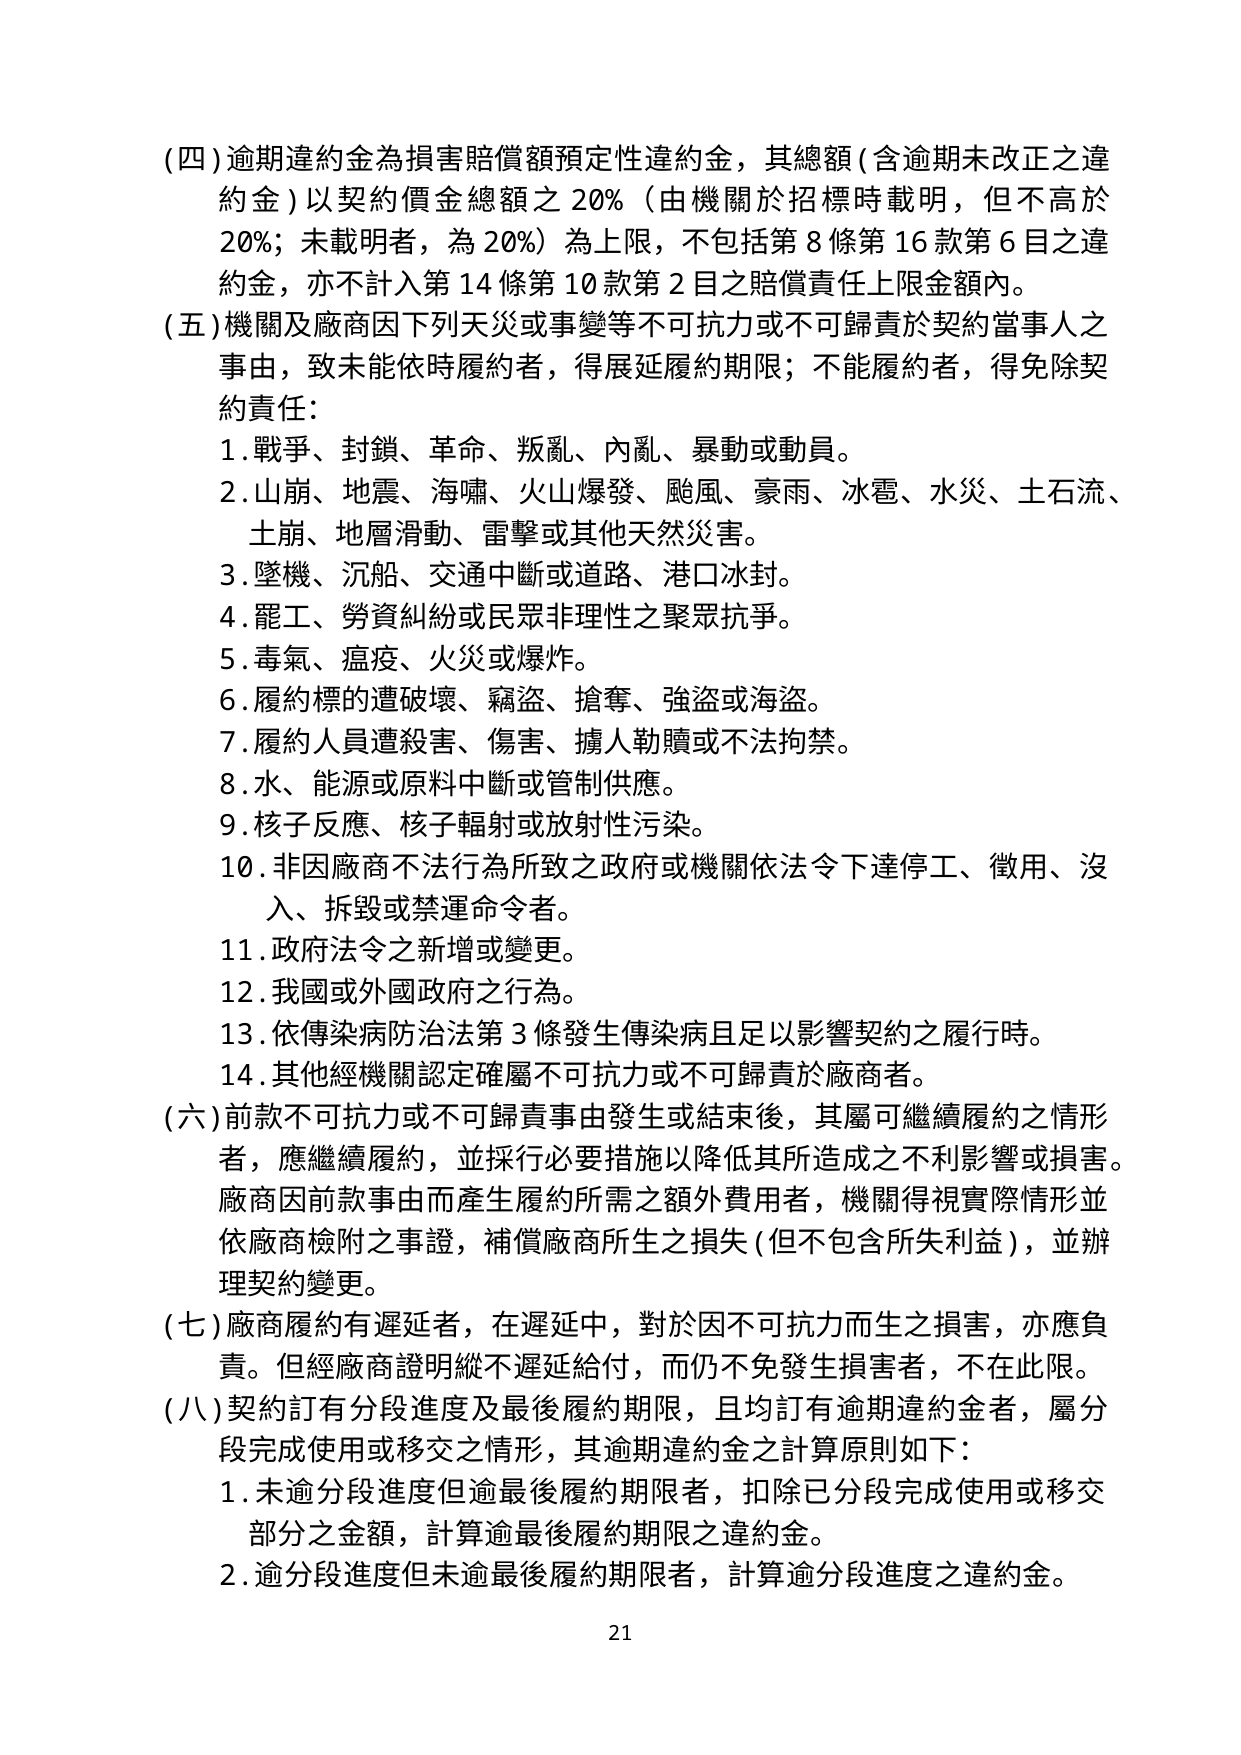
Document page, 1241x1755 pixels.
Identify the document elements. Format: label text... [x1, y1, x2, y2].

text (五)機關及廠商因下列天災或事變等不可抗力或不可歸責於契約當事人之事由，致未能依時履約者，得展延履約期限；不能履約者，得免除契約責任： [159, 302, 1110, 427]
text 1.戰爭、封鎖、革命、叛亂、內亂、暴動或動員。 [218, 427, 1108, 469]
text 4.罷工、勞資糾紛或民眾非理性之聚眾抗爭。 [218, 594, 1108, 636]
text 2.山崩、地震、海嘯、火山爆發、颱風、豪雨、冰雹、水災、土石流、土崩、地層滑動、雷擊或其他天然災害。 [218, 469, 1108, 552]
text 6.履約標的遭破壞、竊盜、搶奪、強盜或海盜。 [218, 677, 1108, 719]
text 7.履約人員遭殺害、傷害、擄人勒贖或不法拘禁。 [218, 719, 1108, 761]
text 12.我國或外國政府之行為。 [218, 969, 1108, 1011]
text 13.依傳染病防治法第3條發生傳染病且足以影響契約之履行時。 [218, 1011, 1108, 1052]
text (四)逾期違約金為損害賠償額預定性違約金，其總額(含逾期未改正之違約金)以契約價金總額之20%（由機關於招標時載明，但不高於20%；未載明者，為20%）為上限，不包括第8條第16款第6目之違約金，亦不計入第14條第10款第2目之賠償責任上限金額內。 [159, 136, 1110, 302]
text (六)前款不可抗力或不可歸責事由發生或結束後，其屬可繼續履約之情形者，應繼續履約，並採行必要措施以降低其所造成之不利影響或損害。廠商因前款事由而產生履約所需之額外費用者，機關得視實際情形並依廠商檢附之事證，補償廠商所生之損失(但不包含所失利益)，並辦理契約變更。 [159, 1094, 1110, 1302]
text 14.其他經機關認定確屬不可抗力或不可歸責於廠商者。 [218, 1052, 1108, 1094]
text 2.逾分段進度但未逾最後履約期限者，計算逾分段進度之違約金。 [218, 1552, 1108, 1594]
text 3.墜機、沉船、交通中斷或道路、港口冰封。 [218, 552, 1108, 594]
text 10.非因廠商不法行為所致之政府或機關依法令下達停工、徵用、沒入、拆毀或禁運命令者。 [218, 844, 1108, 927]
text 1.未逾分段進度但逾最後履約期限者，扣除已分段完成使用或移交部分之金額，計算逾最後履約期限之違約金。 [218, 1469, 1108, 1552]
text 9.核子反應、核子輻射或放射性污染。 [218, 802, 1108, 844]
text 11.政府法令之新增或變更。 [218, 927, 1108, 969]
text (七)廠商履約有遲延者，在遲延中，對於因不可抗力而生之損害，亦應負責。但經廠商證明縱不遲延給付，而仍不免發生損害者，不在此限。 [159, 1302, 1110, 1386]
text 8.水、能源或原料中斷或管制供應。 [218, 761, 1108, 802]
text (八)契約訂有分段進度及最後履約期限，且均訂有逾期違約金者，屬分段完成使用或移交之情形，其逾期違約金之計算原則如下： [159, 1386, 1110, 1469]
text 5.毒氣、瘟疫、火災或爆炸。 [218, 636, 1108, 677]
